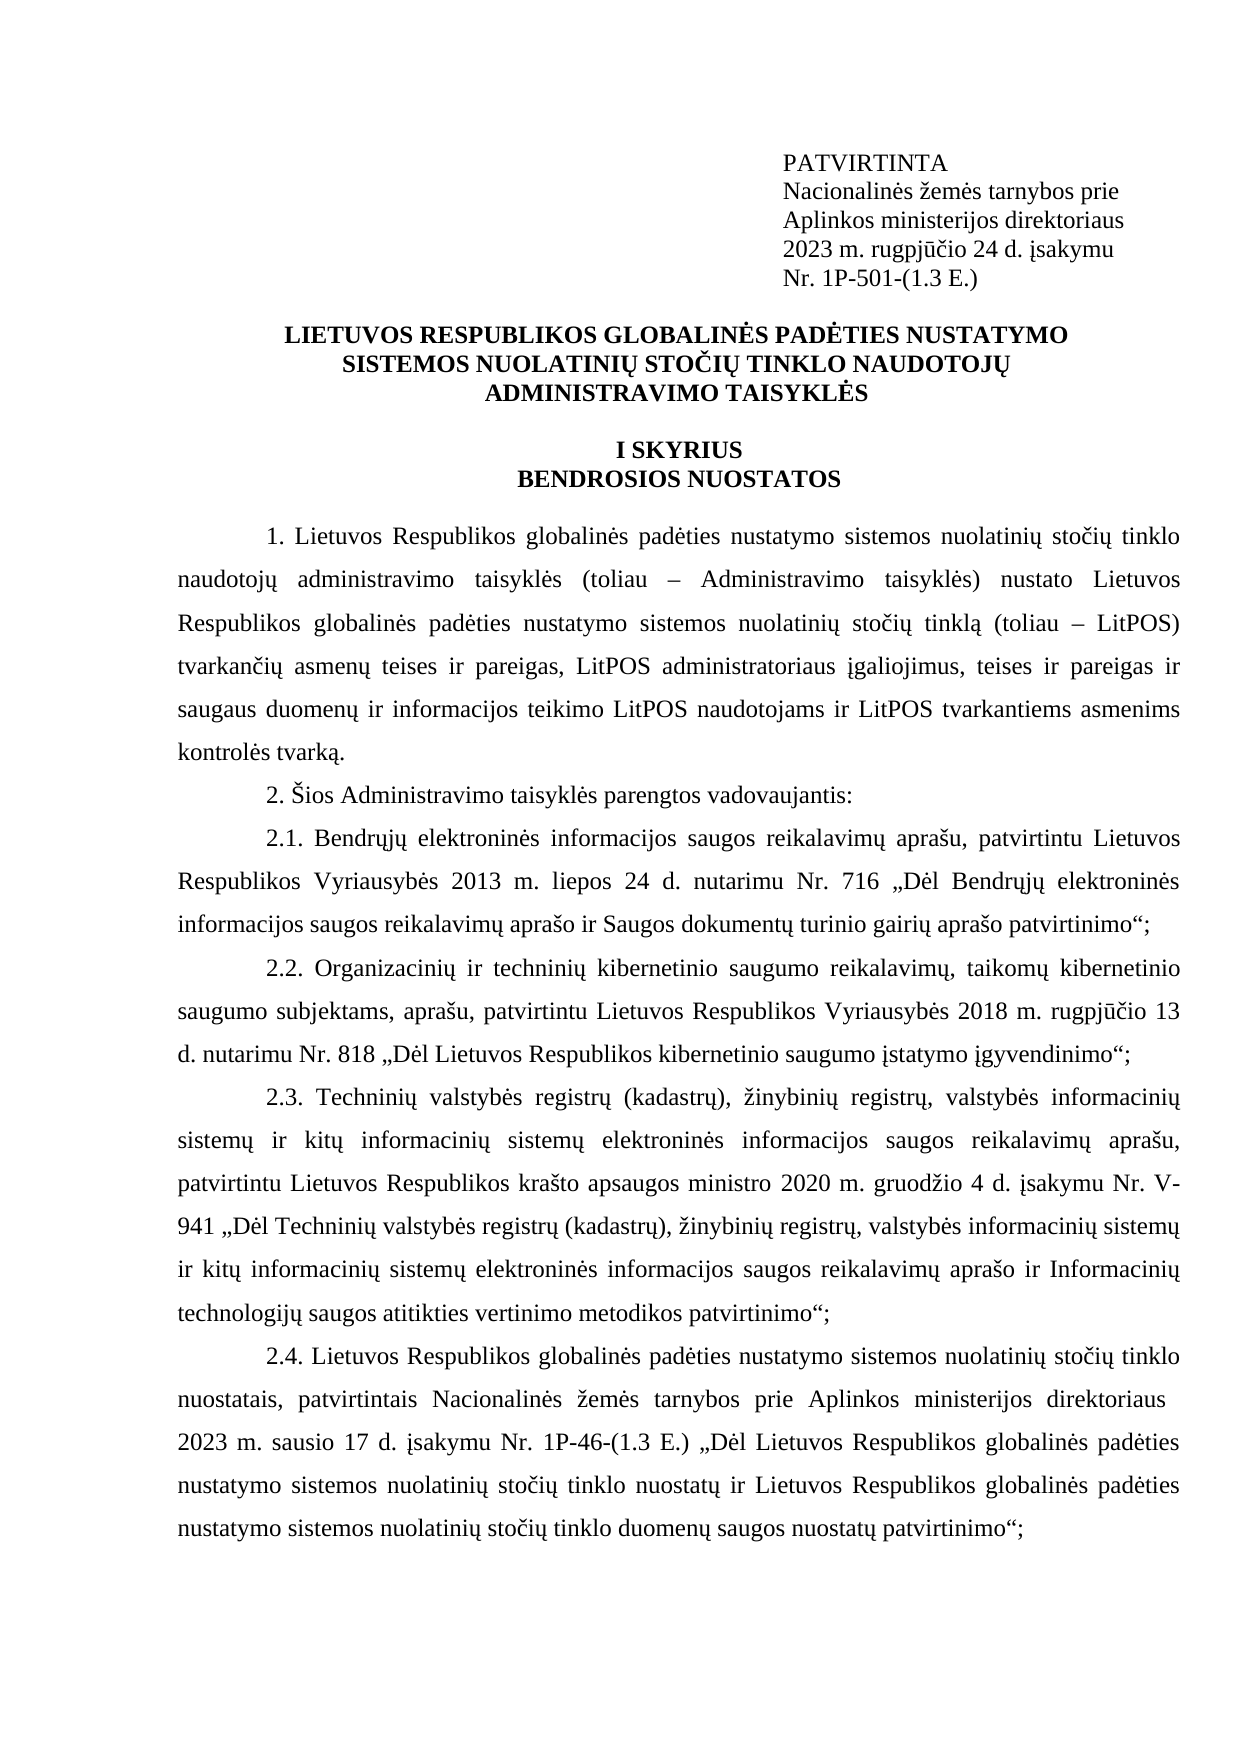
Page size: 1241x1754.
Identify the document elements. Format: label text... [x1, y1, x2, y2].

text Nacionalinės žemės tarnybos prie [783, 176, 1181, 205]
text 2. Šios Administravimo taisyklės parengtos vadovaujantis: [177, 780, 1181, 809]
text Lietuvos Respublikos globalinės padėties nustatymo sistemos nuolatinių stočių tinklo NAUDOTOJŲ ADMINISTRAVIMO TAISYKLĖS [236, 320, 1117, 406]
text 1. Lietuvos Respublikos globalinės padėties nustatymo sistemos nuolatinių stočių tinklo naudotojų administravimo taisyklės (toliau – Administravimo taisyklės) nustato Lietuvos Respublikos globalinės padėties nustatymo sistemos nuolatinių stočių tinklą (toliau – LitPOS) tvarkančių asmenų teises ir pareigas, LitPOS administratoriaus įgaliojimus, teises ir pareigas ir saugaus duomenų ir informacijos teikimo LitPOS naudotojams ir LitPOS tvarkantiems asmenims kontrolės tvarką. [177, 521, 1181, 766]
text 2.2. Organizacinių ir techninių kibernetinio saugumo reikalavimų, taikomų kibernetinio saugumo subjektams, aprašu, patvirtintu Lietuvos Respublikos Vyriausybės 2018 m. rugpjūčio 13 d. nutarimu Nr. 818 „Dėl Lietuvos Respublikos kibernetinio saugumo įstatymo įgyvendinimo“; [177, 953, 1181, 1068]
text I SKYRIUS [177, 435, 1181, 464]
text 2.4. Lietuvos Respublikos globalinės padėties nustatymo sistemos nuolatinių stočių tinklo nuostatais, patvirtintais Nacionalinės žemės tarnybos prie Aplinkos ministerijos direktoriaus 2023 m. sausio 17 d. įsakymu Nr. 1P-46-(1.3 E.) „Dėl Lietuvos Respublikos globalinės padėties nustatymo sistemos nuolatinių stočių tinklo nuostatų ir Lietuvos Respublikos globalinės padėties nustatymo sistemos nuolatinių stočių tinklo duomenų saugos nuostatų patvirtinimo“; [177, 1341, 1181, 1542]
text Nr. 1P-501-(1.3 E.) [783, 263, 1181, 291]
text Aplinkos ministerijos direktoriaus [783, 205, 1181, 234]
text BENDROSIOS NUOSTATOS [177, 464, 1181, 493]
text 2.3. Techninių valstybės registrų (kadastrų), žinybinių registrų, valstybės informacinių sistemų ir kitų informacinių sistemų elektroninės informacijos saugos reikalavimų aprašu, patvirtintu Lietuvos Respublikos krašto apsaugos ministro 2020 m. gruodžio 4 d. įsakymu Nr. V-941 „Dėl Techninių valstybės registrų (kadastrų), žinybinių registrų, valstybės informacinių sistemų ir kitų informacinių sistemų elektroninės informacijos saugos reikalavimų aprašo ir Informacinių technologijų saugos atitikties vertinimo metodikos patvirtinimo“; [177, 1082, 1181, 1326]
text 2.1. Bendrųjų elektroninės informacijos saugos reikalavimų aprašu, patvirtintu Lietuvos Respublikos Vyriausybės 2013 m. liepos 24 d. nutarimu Nr. 716 „Dėl Bendrųjų elektroninės informacijos saugos reikalavimų aprašo ir Saugos dokumentų turinio gairių aprašo patvirtinimo“; [177, 823, 1181, 938]
text PATVIRTINTA [783, 148, 1181, 176]
text 2023 m. rugpjūčio 24 d. įsakymu [783, 234, 1181, 263]
